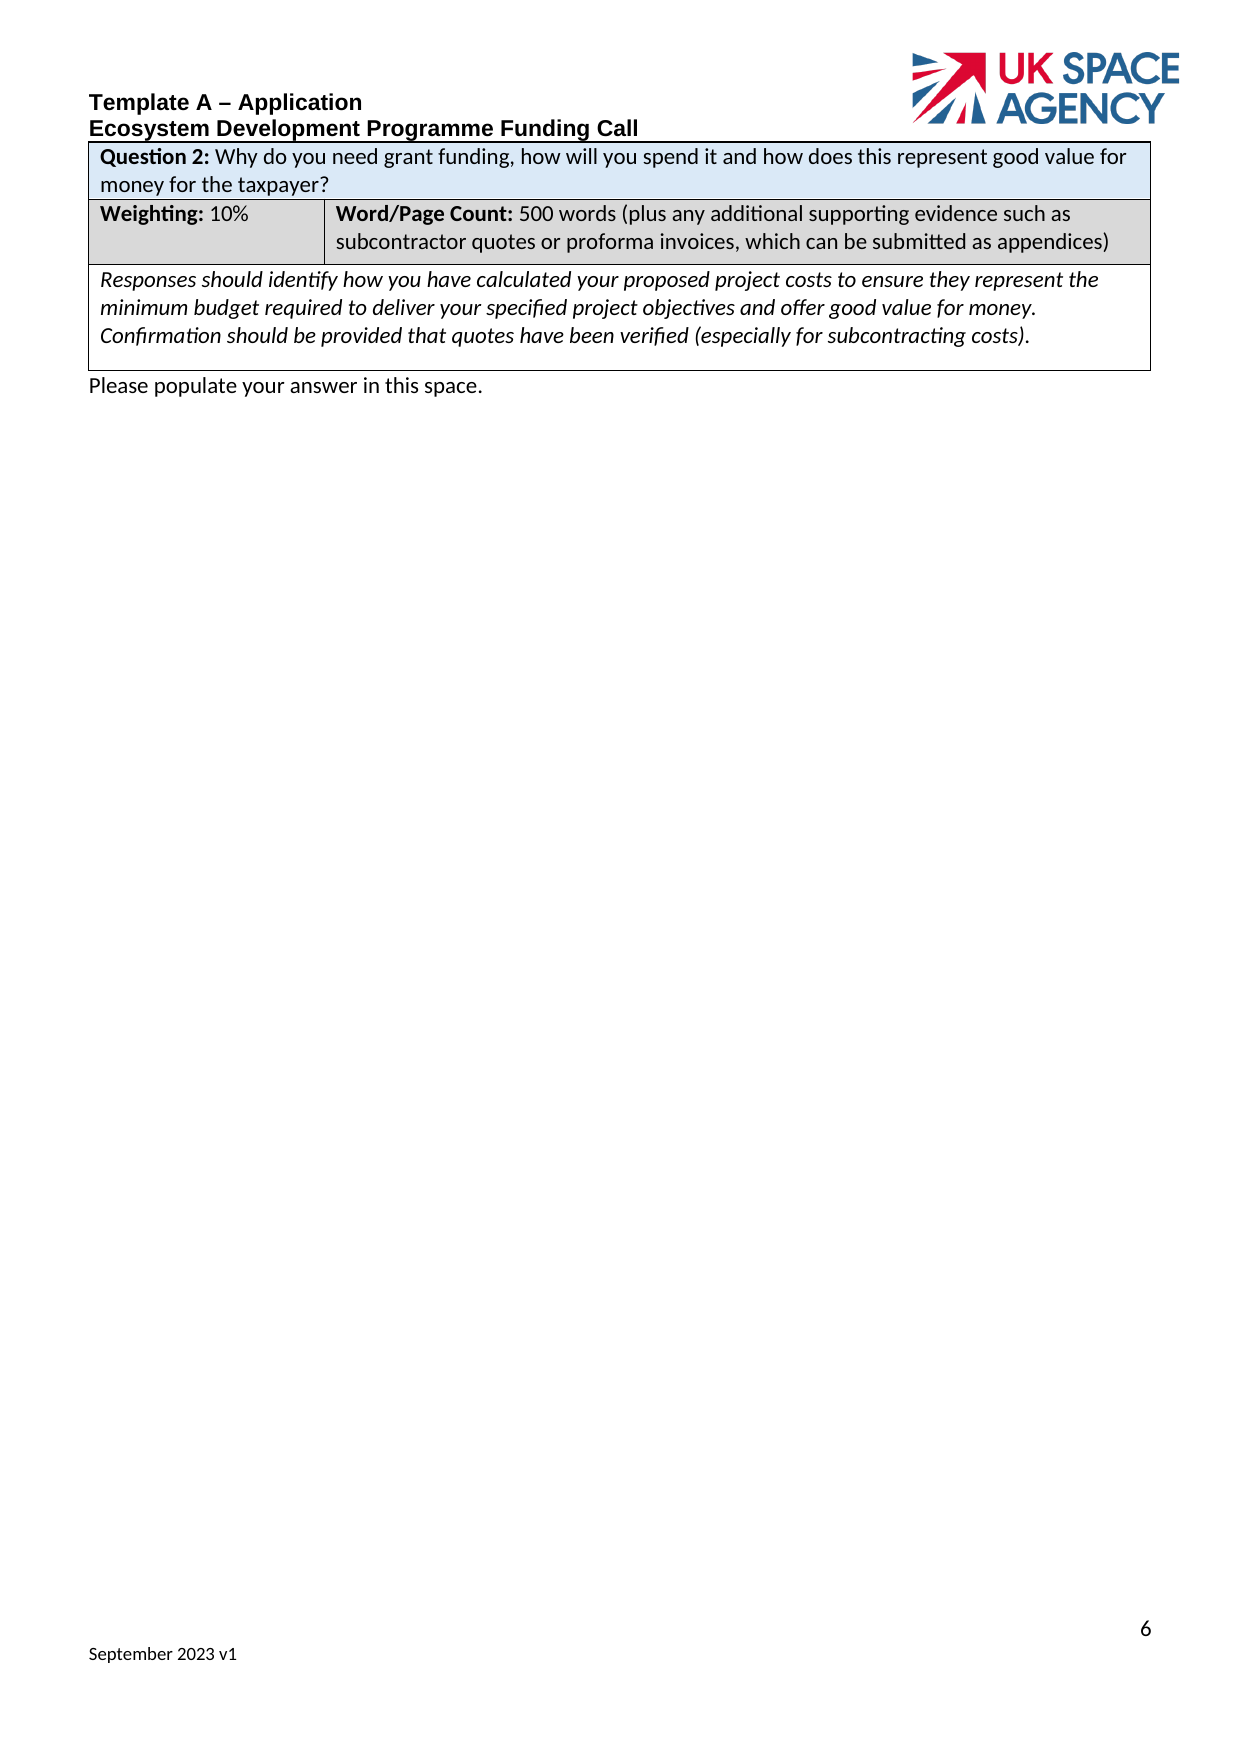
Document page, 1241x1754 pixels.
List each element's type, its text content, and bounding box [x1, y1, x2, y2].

table_cell Word/Page Count: 500 words (plus any additional supporting evidence such as subcontractor quotes or proforma invoices, which can be submitted as appendices) [325, 200, 1150, 264]
text Please populate your answer in this space. [89, 371, 1152, 399]
table_cell Responses should identify how you have calculated your proposed project costs to ensure they represent the minimum budget required to deliver your specified project objectives and offer good value for money. Confirmation should be provided that quotes have been verified (especially for subcontracting costs). [89, 265, 1150, 370]
table_cell Weighting: 10% [89, 200, 324, 264]
table_header Question 2: Why do you need grant funding, how will you spend it and how does this represent good value for money for the taxpayer? [89, 143, 1150, 198]
